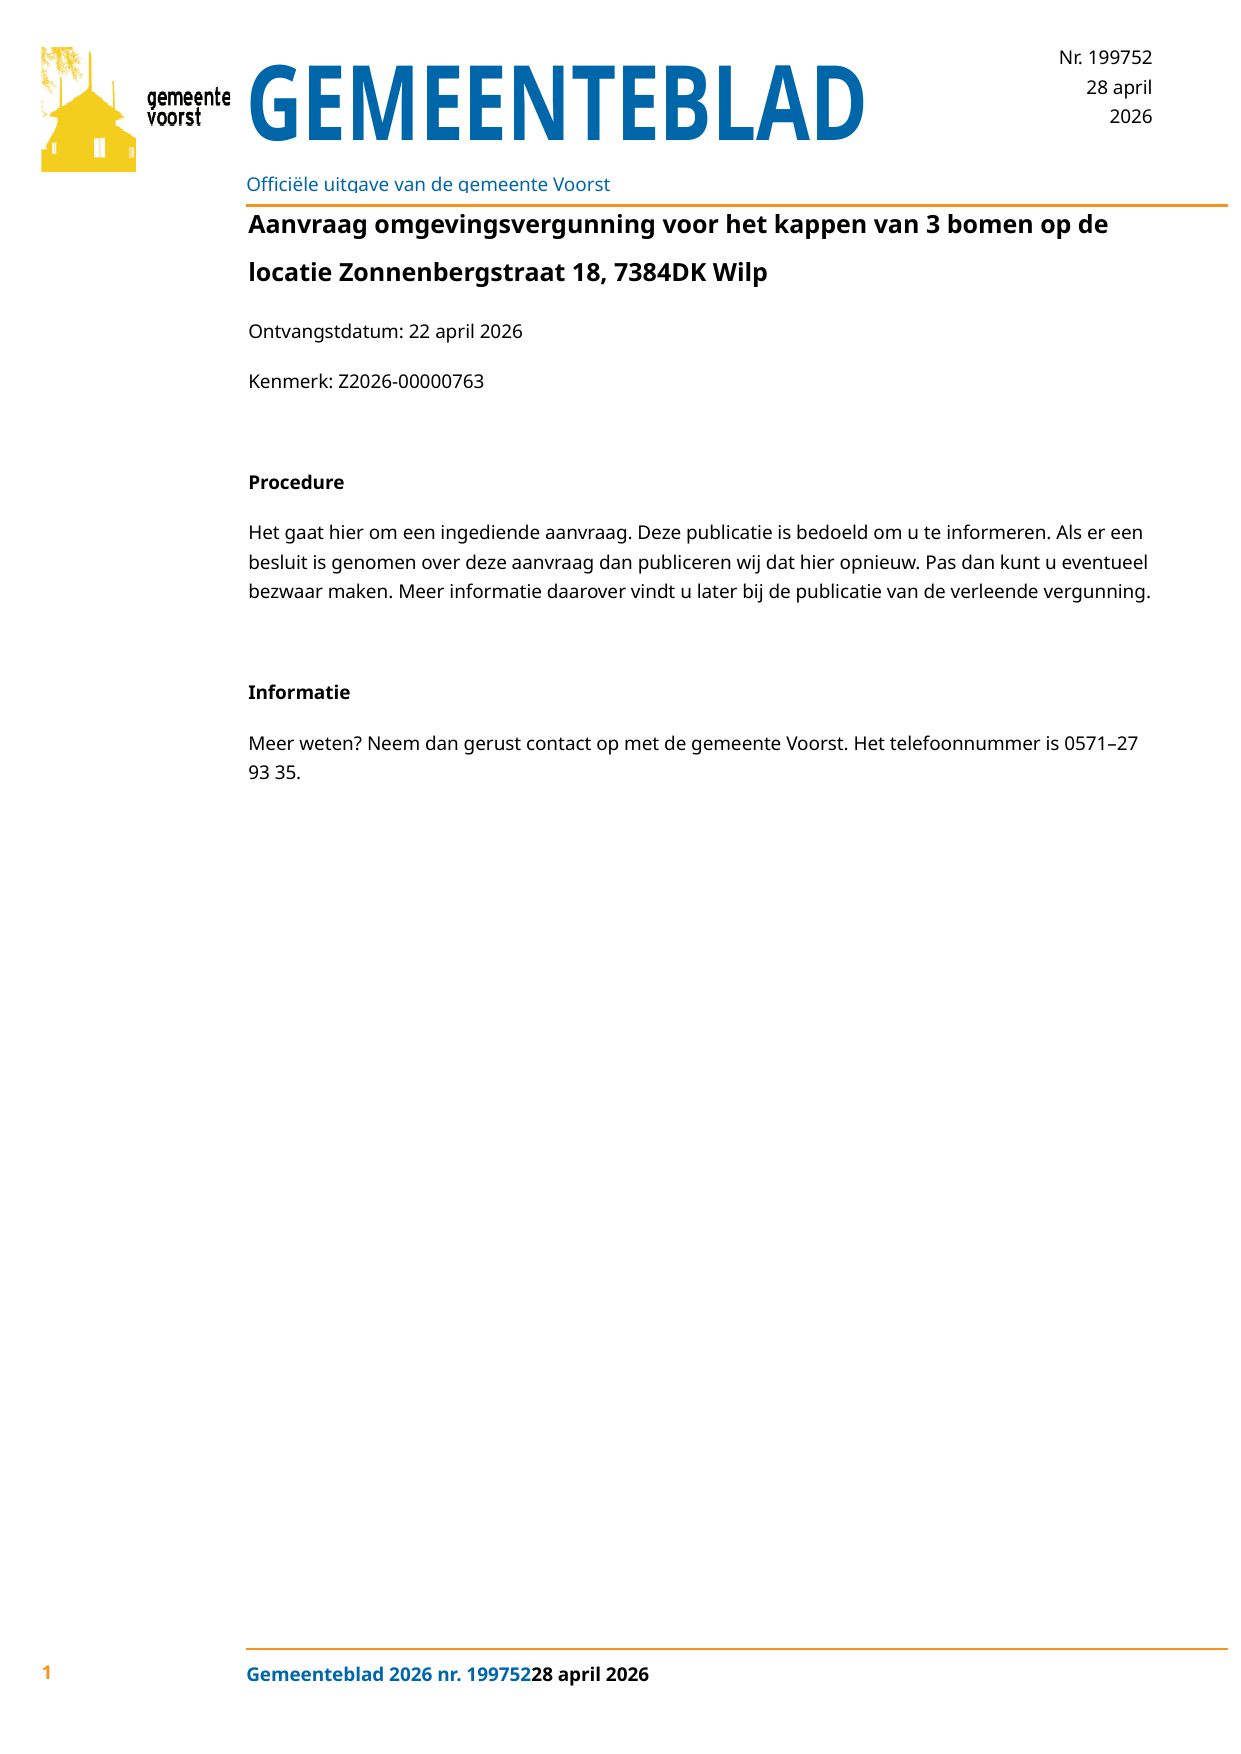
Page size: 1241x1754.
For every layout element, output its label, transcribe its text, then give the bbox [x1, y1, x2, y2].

text Procedure [248, 469, 1152, 495]
text Kenmerk: Z2026-00000763 [248, 368, 1152, 394]
text Ontvangstdatum: 22 april 2026 [248, 318, 1152, 344]
text Meer weten? Neem dan gerust contact op met de gemeente Voorst. Het telefoonnummer is 0571–27 93 35. [248, 730, 1152, 785]
picture [41, 47, 231, 172]
text Aanvraag omgevingsvergunning voor het kappen van 3 bomen op de locatie Zonnenbergstraat 18, 7384DK Wilp [248, 207, 1152, 288]
text Informatie [248, 679, 1152, 705]
text Het gaat hier om een ingediende aanvraag. Deze publicatie is bedoeld om u te informeren. Als er een besluit is genomen over deze aanvraag dan publiceren wij dat hier opnieuw. Pas dan kunt u eventueel bezwaar maken. Meer informatie daarover vindt u later bij de publicatie van de verleende vergunning. [248, 519, 1152, 604]
